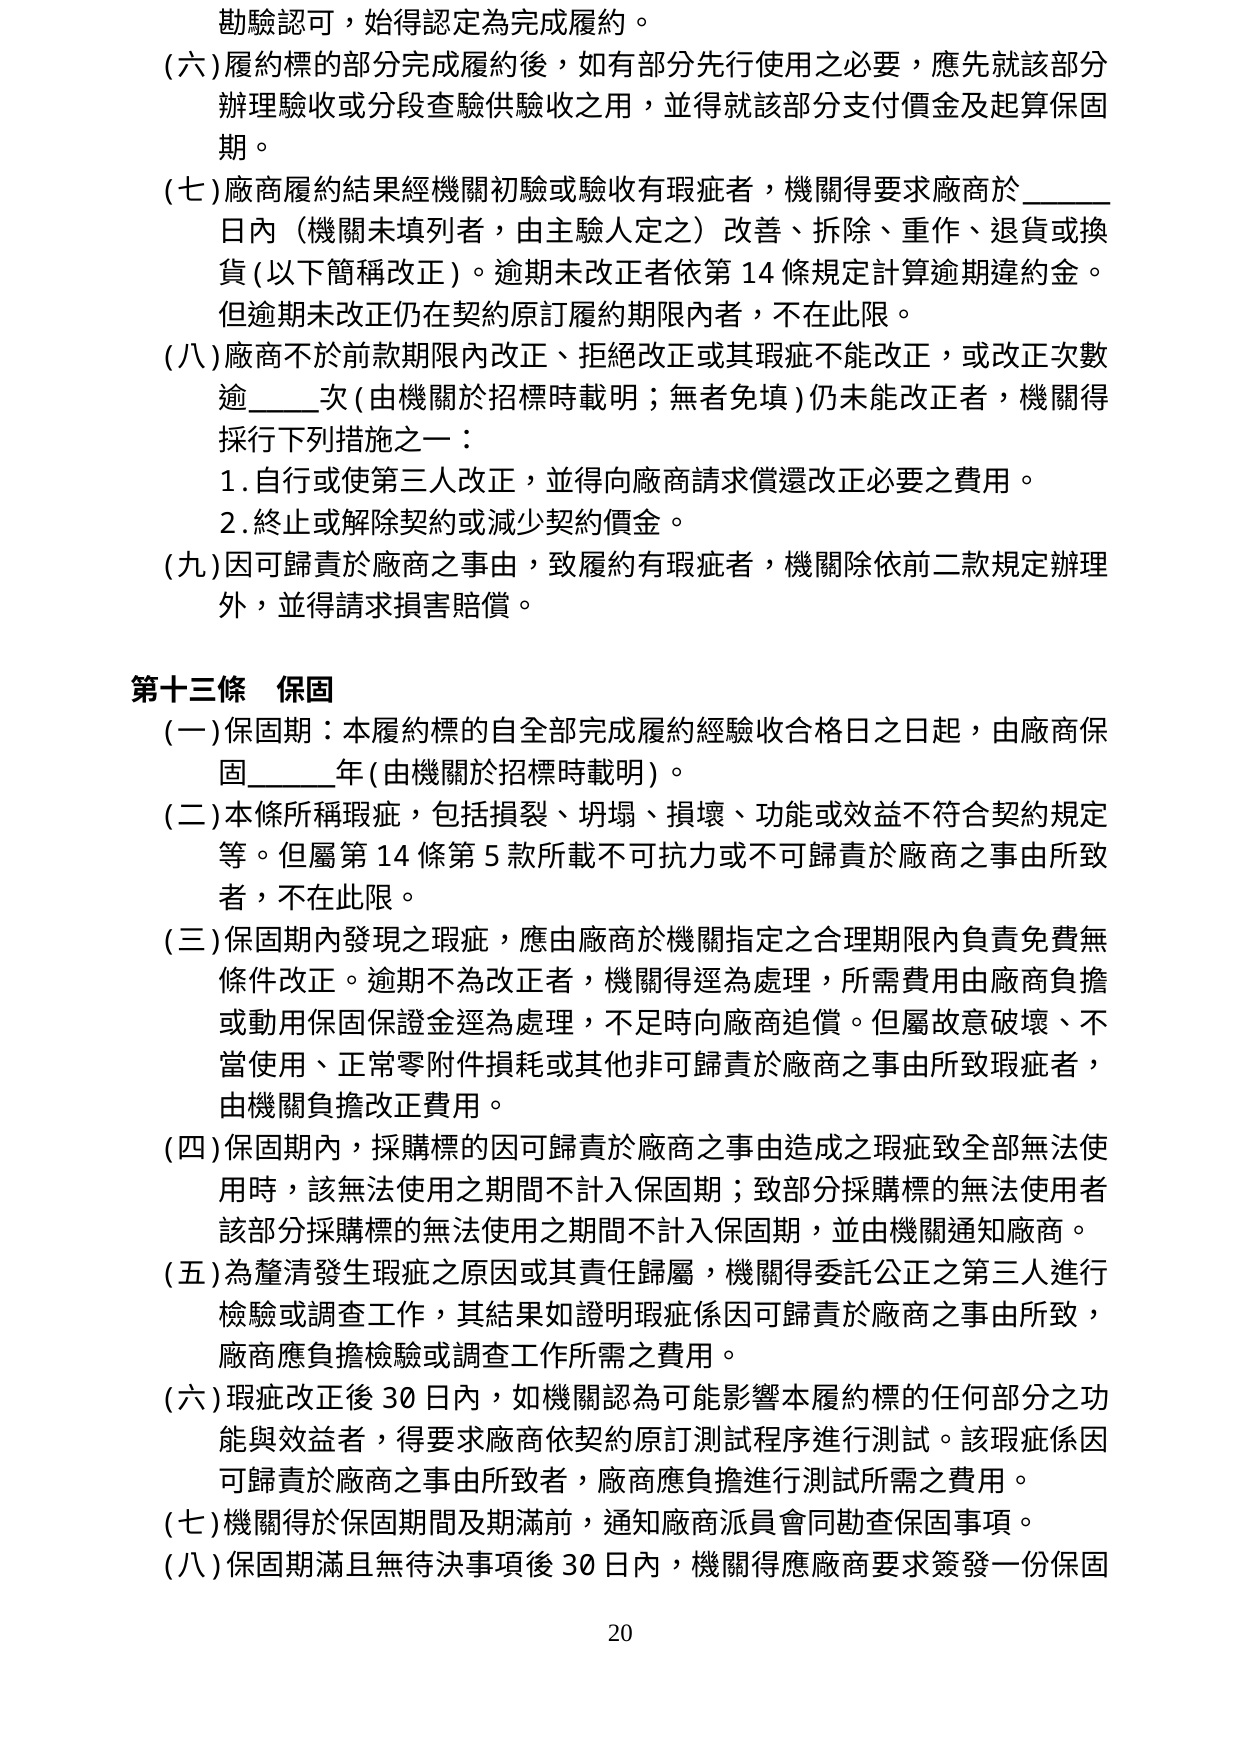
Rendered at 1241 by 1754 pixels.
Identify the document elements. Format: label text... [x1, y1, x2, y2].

text (八)廠商不於前款期限內改正、拒絕改正或其瑕疵不能改正，或改正次數逾____次(由機關於招標時載明；無者免填)仍未能改正者，機關得採行下列措施之一： [159, 333, 1110, 458]
text (五)為釐清發生瑕疵之原因或其責任歸屬，機關得委託公正之第三人進行檢驗或調查工作，其結果如證明瑕疵係因可歸責於廠商之事由所致，廠商應負擔檢驗或調查工作所需之費用。 [159, 1250, 1110, 1375]
text 勘驗認可，始得認定為完成履約。 [159, 0, 1110, 42]
text (六)履約標的部分完成履約後，如有部分先行使用之必要，應先就該部分辦理驗收或分段查驗供驗收之用，並得就該部分支付價金及起算保固期。 [159, 42, 1110, 167]
text (三)保固期內發現之瑕疵，應由廠商於機關指定之合理期限內負責免費無條件改正。逾期不為改正者，機關得逕為處理，所需費用由廠商負擔，或動用保固保證金逕為處理，不足時向廠商追償。但屬故意破壞、不當使用、正常零附件損耗或其他非可歸責於廠商之事由所致瑕疵者，由機關負擔改正費用。 [159, 917, 1110, 1125]
text (六)瑕疵改正後30日內，如機關認為可能影響本履約標的任何部分之功能與效益者，得要求廠商依契約原訂測試程序進行測試。該瑕疵係因可歸責於廠商之事由所致者，廠商應負擔進行測試所需之費用。 [159, 1375, 1110, 1500]
text 第十三條 保固 [130, 667, 1110, 708]
text (九)因可歸責於廠商之事由，致履約有瑕疵者，機關除依前二款規定辦理外，並得請求損害賠償。 [159, 542, 1110, 625]
text 2.終止或解除契約或減少契約價金。 [218, 500, 1104, 542]
text (二)本條所稱瑕疵，包括損裂、坍塌、損壞、功能或效益不符合契約規定等。但屬第14條第5款所載不可抗力或不可歸責於廠商之事由所致者，不在此限。 [159, 792, 1110, 917]
text (七)機關得於保固期間及期滿前，通知廠商派員會同勘查保固事項。 [159, 1500, 1110, 1542]
text 1.自行或使第三人改正，並得向廠商請求償還改正必要之費用。 [218, 458, 1104, 500]
text (一)保固期：本履約標的自全部完成履約經驗收合格日之日起，由廠商保固_____年(由機關於招標時載明)。 [159, 708, 1110, 792]
text (七)廠商履約結果經機關初驗或驗收有瑕疵者，機關得要求廠商於_____日內（機關未填列者，由主驗人定之）改善、拆除、重作、退貨或換貨(以下簡稱改正)。逾期未改正者依第14條規定計算逾期違約金。但逾期未改正仍在契約原訂履約期限內者，不在此限。 [159, 167, 1110, 333]
text (四)保固期內，採購標的因可歸責於廠商之事由造成之瑕疵致全部無法使用時，該無法使用之期間不計入保固期；致部分採購標的無法使用者，該部分採購標的無法使用之期間不計入保固期，並由機關通知廠商。 [159, 1125, 1110, 1250]
text (八)保固期滿且無待決事項後30日內，機關得應廠商要求簽發一份保固 [159, 1542, 1110, 1583]
